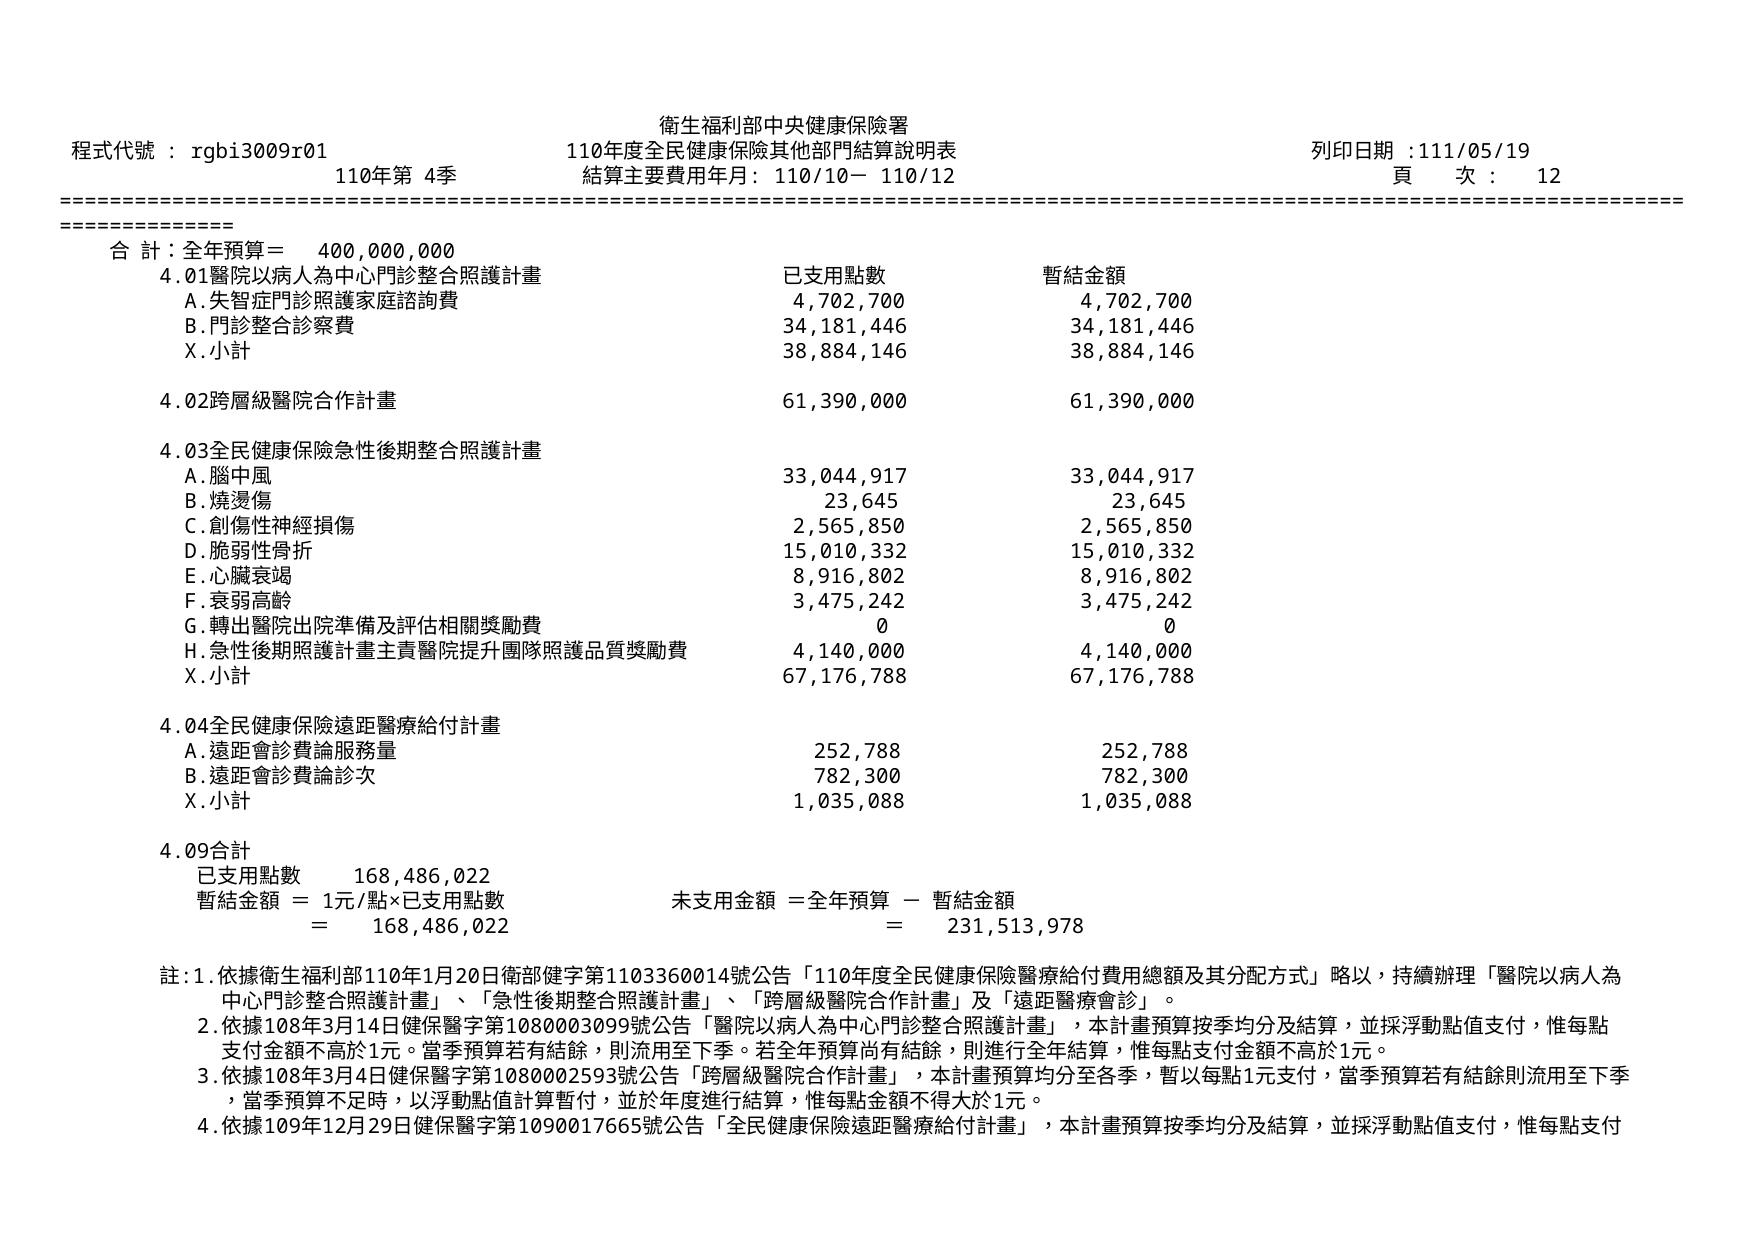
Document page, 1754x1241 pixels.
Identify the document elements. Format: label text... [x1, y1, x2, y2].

text 衛生福利部中央健康保險署 [59, 114, 1695, 139]
text D.脆弱性骨折 15,010,332 15,010,332 [59, 539, 1695, 564]
text X.小計 38,884,146 38,884,146 [59, 339, 1695, 364]
text 合 計：全年預算＝ 400,000,000 [59, 239, 1695, 264]
text A.遠距會診費論服務量 252,788 252,788 [59, 739, 1695, 764]
text F.衰弱高齡 3,475,242 3,475,242 [59, 589, 1695, 614]
text 4.03全民健康保險急性後期整合照護計畫 [59, 439, 1695, 464]
text ，當季預算不足時，以浮動點值計算暫付，並於年度進行結算，惟每點金額不得大於1元。 [59, 1089, 1695, 1114]
text 4.02跨層級醫院合作計畫 61,390,000 61,390,000 [59, 389, 1695, 414]
text C.創傷性神經損傷 2,565,850 2,565,850 [59, 514, 1695, 539]
text 4.01醫院以病人為中心門診整合照護計畫 已支用點數 暫結金額 [59, 264, 1695, 289]
text 暫結金額 ＝ 1元/點×已支用點數 未支用金額 ＝全年預算 － 暫結金額 [59, 889, 1695, 914]
text E.心臟衰竭 8,916,802 8,916,802 [59, 564, 1695, 589]
text B.門診整合診察費 34,181,446 34,181,446 [59, 314, 1695, 339]
text X.小計 1,035,088 1,035,088 [59, 789, 1695, 814]
text 註:1.依據衛生福利部110年1月20日衛部健字第1103360014號公告「110年度全民健康保險醫療給付費用總額及其分配方式」略以，持續辦理「醫院以病人為 [59, 964, 1695, 989]
text 3.依據108年3月4日健保醫字第1080002593號公告「跨層級醫院合作計畫」，本計畫預算均分至各季，暫以每點1元支付，當季預算若有結餘則流用至下季 [59, 1064, 1695, 1089]
text H.急性後期照護計畫主責醫院提升團隊照護品質獎勵費 4,140,000 4,140,000 [59, 639, 1695, 664]
text 程式代號 : rgbi3009r01 110年度全民健康保險其他部門結算說明表 列印日期 :111/05/19 [59, 139, 1695, 164]
text X.小計 67,176,788 67,176,788 [59, 664, 1695, 689]
text 支付金額不高於1元。當季預算若有結餘，則流用至下季。若全年預算尚有結餘，則進行全年結算，惟每點支付金額不高於1元。 [59, 1039, 1695, 1064]
text 已支用點數 168,486,022 [59, 864, 1695, 889]
text 中心門診整合照護計畫」、「急性後期整合照護計畫」、「跨層級醫院合作計畫」及「遠距醫療會診」。 [59, 989, 1695, 1014]
text A.腦中風 33,044,917 33,044,917 [59, 464, 1695, 489]
text G.轉出醫院出院準備及評估相關獎勵費 0 0 [59, 614, 1695, 639]
text 4.09合計 [59, 839, 1695, 864]
text ================================================================================================================================================ [59, 189, 1695, 239]
text ＝ 168,486,022 ＝ 231,513,978 [59, 914, 1695, 939]
text B.燒燙傷 23,645 23,645 [59, 489, 1695, 514]
text 2.依據108年3月14日健保醫字第1080003099號公告「醫院以病人為中心門診整合照護計畫」，本計畫預算按季均分及結算，並採浮動點值支付，惟每點 [59, 1014, 1695, 1039]
text A.失智症門診照護家庭諮詢費 4,702,700 4,702,700 [59, 289, 1695, 314]
text B.遠距會診費論診次 782,300 782,300 [59, 764, 1695, 789]
text 110年第 4季 結算主要費用年月: 110/10－ 110/12 頁 次 : 12 [59, 164, 1695, 189]
text 4.依據109年12月29日健保醫字第1090017665號公告「全民健康保險遠距醫療給付計畫」，本計畫預算按季均分及結算，並採浮動點值支付，惟每點支付 [59, 1114, 1695, 1139]
text 4.04全民健康保險遠距醫療給付計畫 [59, 714, 1695, 739]
